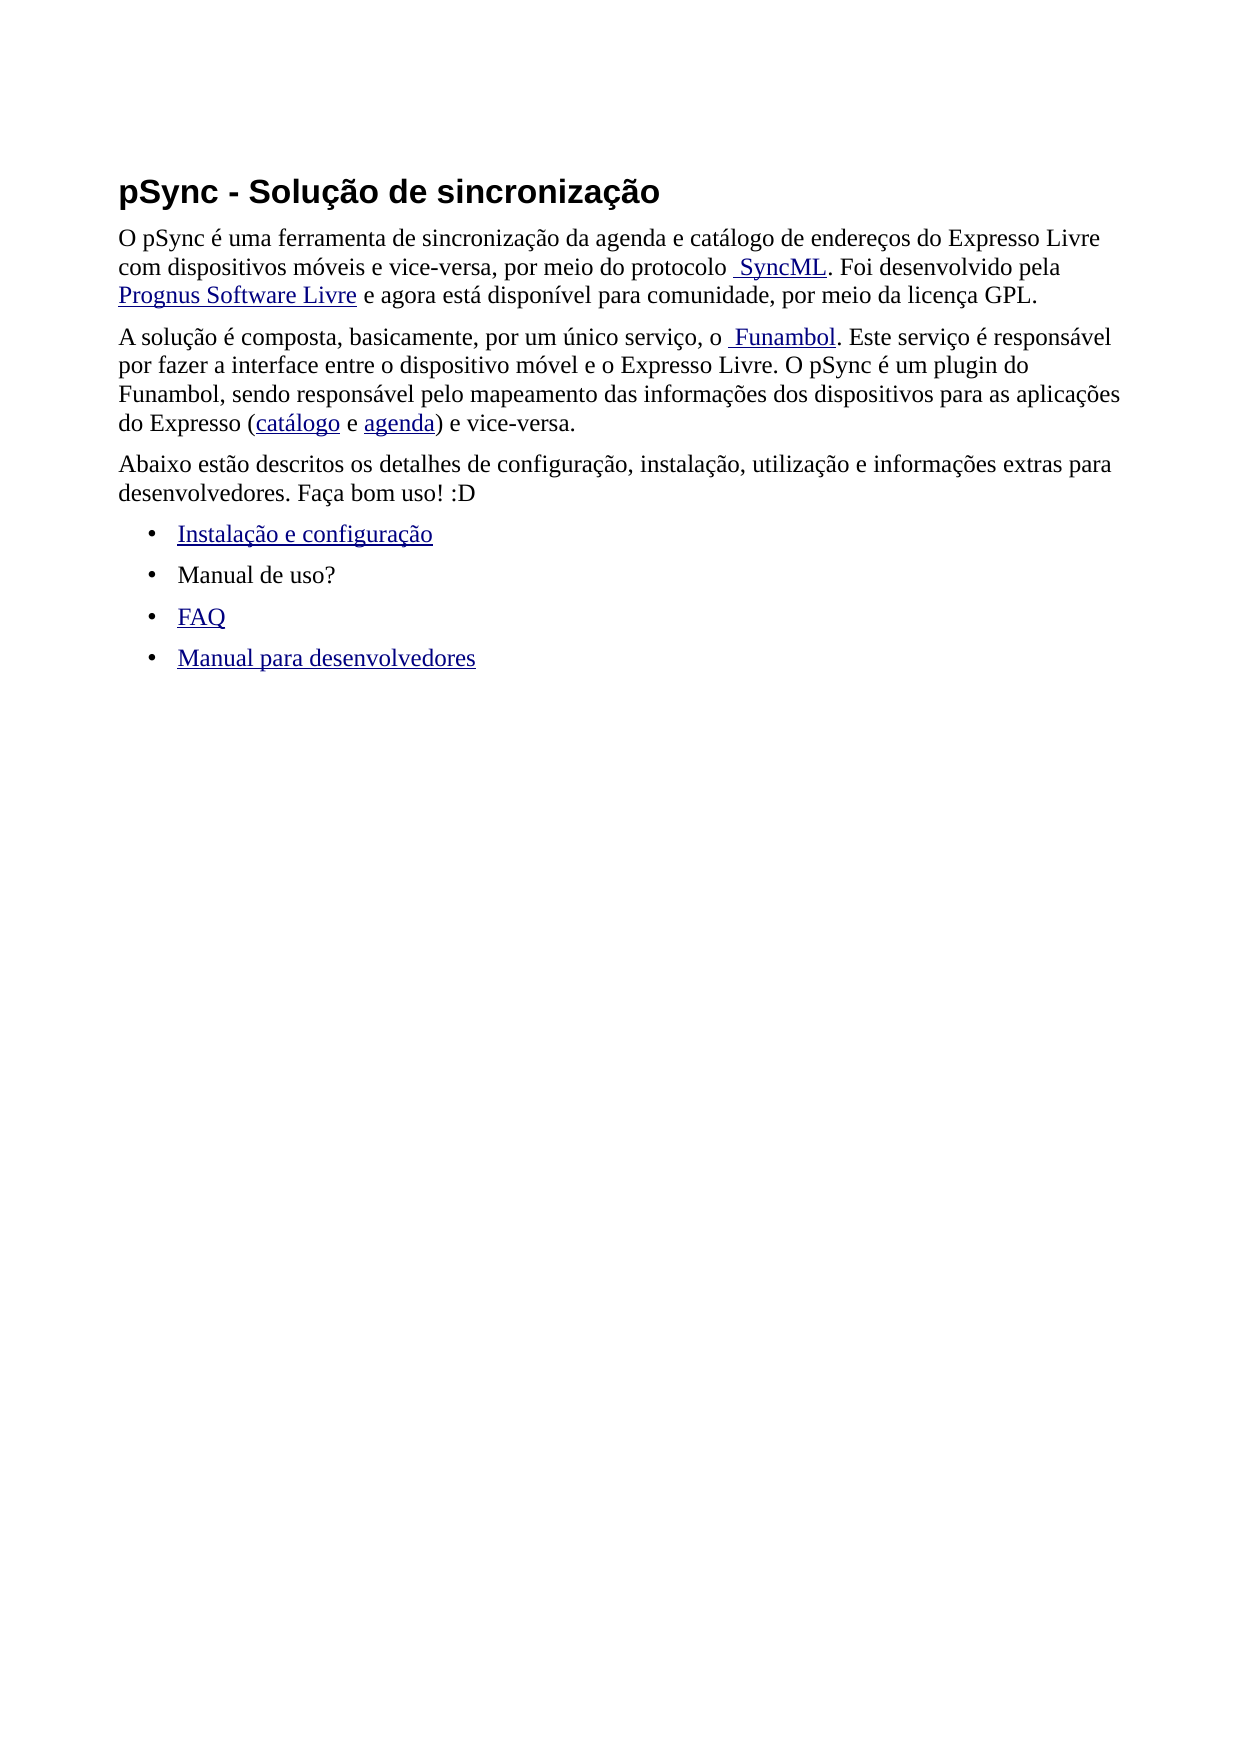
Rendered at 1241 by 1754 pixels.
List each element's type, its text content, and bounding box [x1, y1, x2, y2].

text O pSync é uma ferramenta de sincronização da agenda e catálogo de endereços do Expresso Livre com dispositivos móveis e vice-versa, por meio do protocolo SyncML. Foi desenvolvido pela Prognus Software Livre e agora está disponível para comunidade, por meio da licença GPL. [118, 223, 1122, 309]
list Manual de uso? [148, 561, 1122, 589]
text Abaixo estão descritos os detalhes de configuração, instalação, utilização e informações extras para desenvolvedores. Faça bom uso! :D [118, 449, 1122, 507]
text A solução é composta, basicamente, por um único serviço, o Funambol. Este serviço é responsável por fazer a interface entre o dispositivo móvel e o Expresso Livre. O pSync é um plugin do Funambol, sendo responsável pelo mapeamento das informações dos dispositivos para as aplicações do Expresso (catálogo e agenda) e vice-versa. [118, 322, 1122, 437]
subtitle pSync - Solução de sincronização [118, 172, 1122, 211]
list Manual para desenvolvedores [148, 643, 1122, 672]
list Instalação e configuração [148, 519, 1122, 548]
list FAQ [148, 602, 1122, 631]
